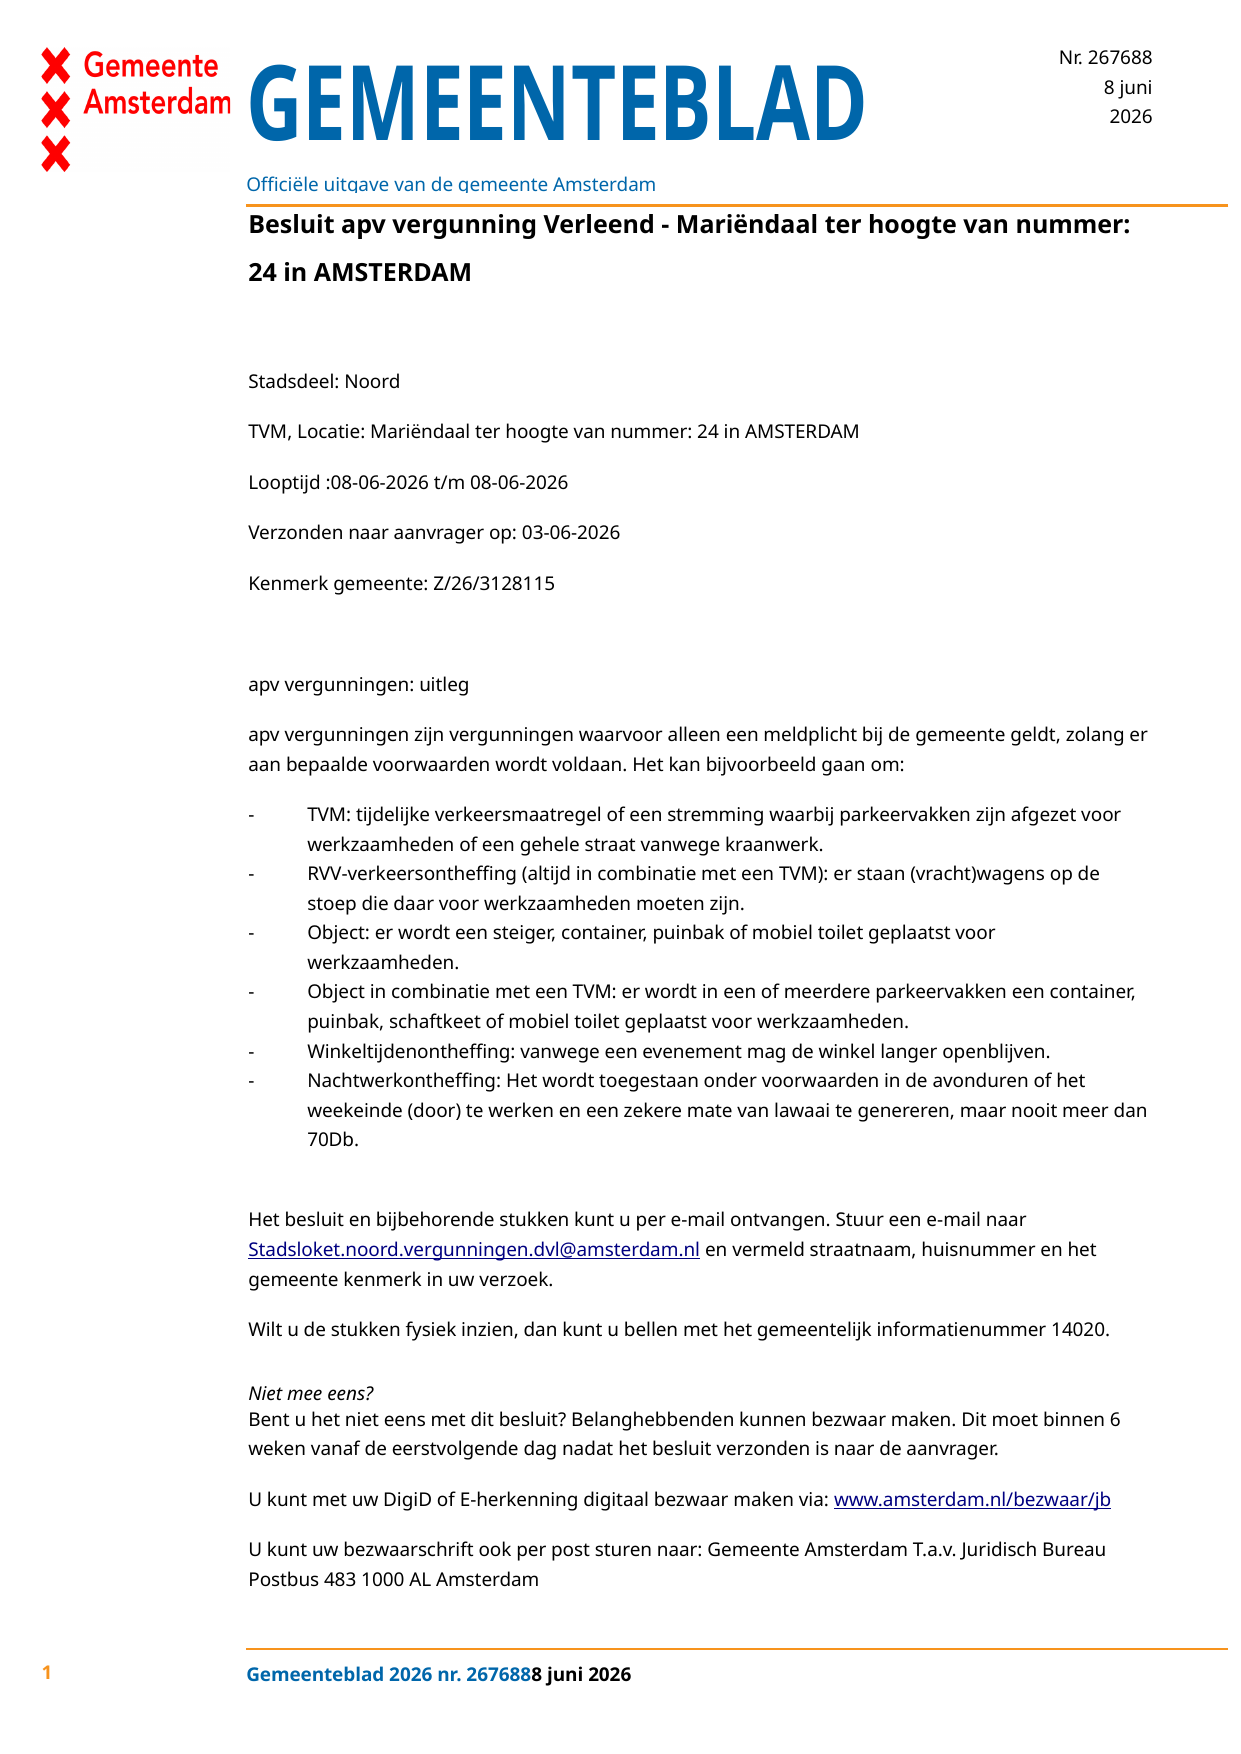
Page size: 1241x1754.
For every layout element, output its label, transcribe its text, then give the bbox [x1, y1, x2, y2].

text U kunt met uw DigiD of E-herkenning digitaal bezwaar maken via: www.amsterdam.nl/bezwaar/jb [248, 1486, 1152, 1512]
picture [41, 47, 231, 172]
list Nachtwerkontheffing: Het wordt toegestaan onder voorwaarden in de avonduren of het weekeinde (door) te werken en een zekere mate van lawaai te genereren, maar nooit meer dan 70Db. [248, 1067, 1152, 1152]
text Stadsdeel: Noord [248, 368, 1152, 394]
text Verzonden naar aanvrager op: 03-06-2026 [248, 519, 1152, 545]
text Looptijd :08-06-2026 t/m 08-06-2026 [248, 469, 1152, 495]
list RVV-verkeersontheffing (altijd in combinatie met een TVM): er staan (vracht)wagens op de stoep die daar voor werkzaamheden moeten zijn. [248, 860, 1152, 916]
text Bent u het niet eens met dit besluit? Belanghebbenden kunnen bezwaar maken. Dit moet binnen 6 weken vanaf de eerstvolgende dag nadat het besluit verzonden is naar de aanvrager. [248, 1406, 1152, 1461]
text Het besluit en bijbehorende stukken kunt u per e-mail ontvangen. Stuur een e-mail naar Stadsloket.noord.vergunningen.dvl@amsterdam.nl en vermeld straatnaam, huisnummer en het gemeente kenmerk in uw verzoek. [248, 1207, 1152, 1292]
text U kunt uw bezwaarschrift ook per post sturen naar: Gemeente Amsterdam T.a.v. Juridisch Bureau Postbus 483 1000 AL Amsterdam [248, 1536, 1152, 1592]
list Object in combinatie met een TVM: er wordt in een of meerdere parkeervakken een container, puinbak, schaftkeet of mobiel toilet geplaatst voor werkzaamheden. [248, 979, 1152, 1034]
text Wilt u de stukken fysiek inzien, dan kunt u bellen met het gemeentelijk informatienummer 14020. [248, 1316, 1152, 1342]
text Besluit apv vergunning Verleend - Mariëndaal ter hoogte van nummer: 24 in AMSTERDAM [248, 207, 1152, 288]
text Niet mee eens? [248, 1380, 1152, 1406]
list Object: er wordt een steiger, container, puinbak of mobiel toilet geplaatst voor werkzaamheden. [248, 919, 1152, 975]
text Kenmerk gemeente: Z/26/3128115 [248, 570, 1152, 596]
text apv vergunningen: uitleg [248, 671, 1152, 697]
list TVM: tijdelijke verkeersmaatregel of een stremming waarbij parkeervakken zijn afgezet voor werkzaamheden of een gehele straat vanwege kraanwerk. [248, 801, 1152, 857]
list Winkeltijdenontheffing: vanwege een evenement mag de winkel langer openblijven. [248, 1038, 1152, 1064]
text TVM, Locatie: Mariëndaal ter hoogte van nummer: 24 in AMSTERDAM [248, 419, 1152, 444]
text apv vergunningen zijn vergunningen waarvoor alleen een meldplicht bij de gemeente geldt, zolang er aan bepaalde voorwaarden wordt voldaan. Het kan bijvoorbeeld gaan om: [248, 721, 1152, 777]
